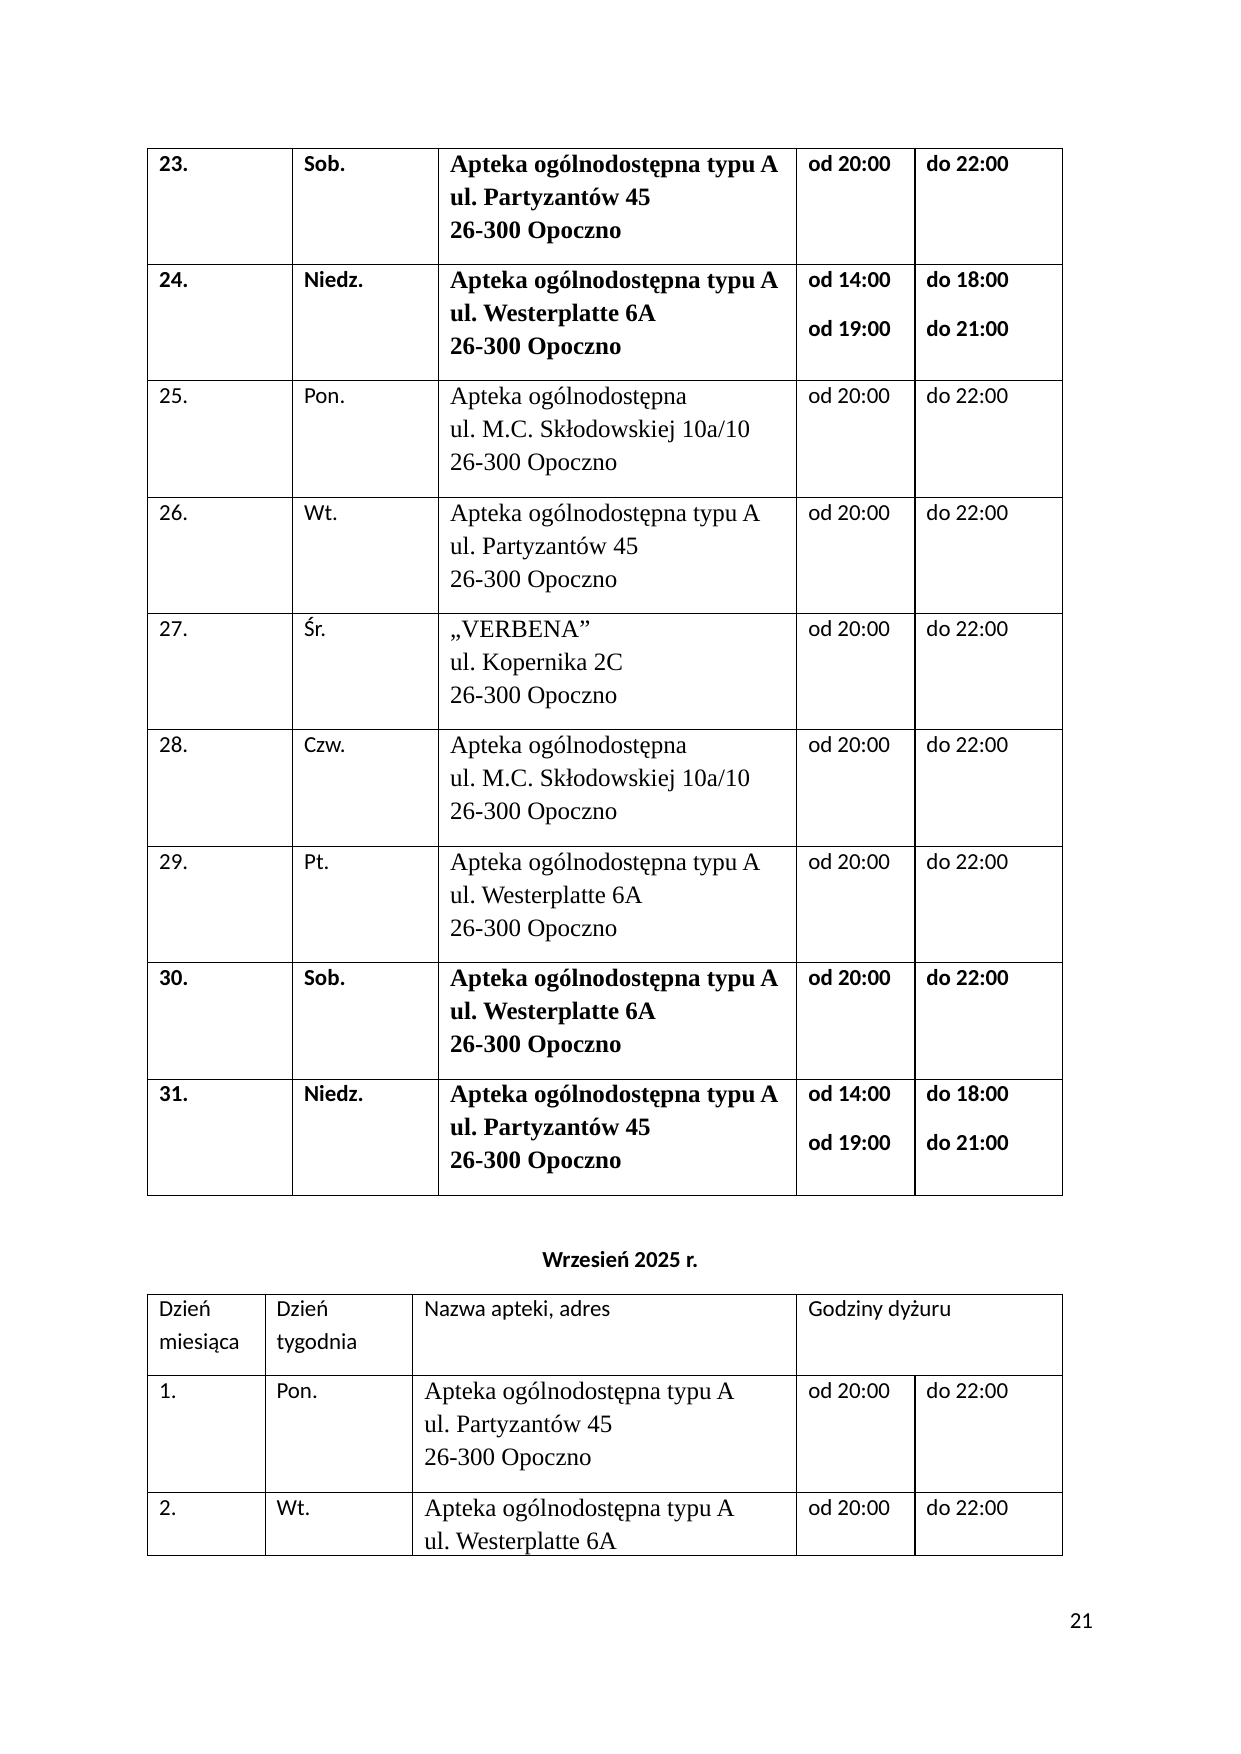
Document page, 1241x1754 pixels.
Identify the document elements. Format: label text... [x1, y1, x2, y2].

table_cell do 22:00 [916, 730, 1062, 846]
table_header Godziny dyżuru [797, 1295, 1062, 1375]
table_cell do 22:00 [916, 149, 1062, 264]
table_cell Apteka ogólnodostępna ul. M.C. Skłodowskiej 10a/10 26-300 Opoczno [439, 381, 796, 497]
table_cell Apteka ogólnodostępna typu A ul. Westerplatte 6A 26-300 Opoczno [439, 847, 796, 962]
table_cell 25. [148, 381, 292, 497]
table_cell 27. [148, 614, 292, 729]
table_cell do 22:00 [916, 1493, 1062, 1554]
table_cell Apteka ogólnodostępna ul. M.C. Skłodowskiej 10a/10 26-300 Opoczno [439, 730, 796, 846]
table_cell od 14:00 od 19:00 [797, 265, 914, 380]
table_cell Apteka ogólnodostępna typu A ul. Partyzantów 45 26-300 Opoczno [413, 1376, 796, 1492]
table_cell Wt. [266, 1493, 412, 1554]
table_cell Śr. [293, 614, 438, 729]
table_cell od 20:00 [797, 963, 914, 1078]
table_cell do 22:00 [916, 963, 1062, 1078]
table_cell do 22:00 [916, 381, 1062, 497]
table_cell 28. [148, 730, 292, 846]
table_cell Sob. [293, 963, 438, 1078]
table_cell Sob. [293, 149, 438, 264]
table_cell do 22:00 [916, 1376, 1062, 1492]
table_cell 29. [148, 847, 292, 962]
table_cell Pt. [293, 847, 438, 962]
table_cell do 22:00 [916, 498, 1062, 613]
table_cell Czw. [293, 730, 438, 846]
table_cell od 20:00 [797, 847, 914, 962]
table_cell do 18:00 do 21:00 [916, 265, 1062, 380]
text Wrzesień 2025 r. [148, 1245, 1093, 1273]
table_cell od 20:00 [797, 498, 914, 613]
table_cell 2. [148, 1493, 265, 1554]
table_cell 30. [148, 963, 292, 1078]
table_cell 31. [148, 1080, 292, 1195]
table_cell do 22:00 [916, 847, 1062, 962]
table_cell od 20:00 [797, 1493, 914, 1554]
table_cell od 20:00 [797, 730, 914, 846]
table_header Dzień tygodnia [266, 1295, 412, 1375]
table_cell Niedz. [293, 265, 438, 380]
table_cell od 14:00 od 19:00 [797, 1080, 914, 1195]
table_cell Wt. [293, 498, 438, 613]
table_cell Niedz. [293, 1080, 438, 1195]
table_cell 26. [148, 498, 292, 613]
table_cell 23. [148, 149, 292, 264]
table_cell do 18:00 do 21:00 [916, 1080, 1062, 1195]
table_cell 1. [148, 1376, 265, 1492]
table_header Nazwa apteki, adres [413, 1295, 796, 1375]
table_cell Apteka ogólnodostępna typu A ul. Westerplatte 6A [413, 1493, 796, 1554]
table_cell Apteka ogólnodostępna typu A ul. Partyzantów 45 26-300 Opoczno [439, 498, 796, 613]
table_cell Apteka ogólnodostępna typu A ul. Partyzantów 45 26-300 Opoczno [439, 1080, 796, 1195]
table_cell Pon. [293, 381, 438, 497]
table_cell Apteka ogólnodostępna typu A ul. Westerplatte 6A 26-300 Opoczno [439, 265, 796, 380]
table_cell 24. [148, 265, 292, 380]
table_header Dzień miesiąca [148, 1295, 265, 1375]
table_cell od 20:00 [797, 149, 914, 264]
table_cell Pon. [266, 1376, 412, 1492]
table_cell od 20:00 [797, 381, 914, 497]
table_cell Apteka ogólnodostępna typu A ul. Partyzantów 45 26-300 Opoczno [439, 149, 796, 264]
table_cell od 20:00 [797, 1376, 914, 1492]
table_cell od 20:00 [797, 614, 914, 729]
table_cell Apteka ogólnodostępna typu A ul. Westerplatte 6A 26-300 Opoczno [439, 963, 796, 1078]
table_cell do 22:00 [916, 614, 1062, 729]
table_cell „VERBENA” ul. Kopernika 2C 26-300 Opoczno [439, 614, 796, 729]
